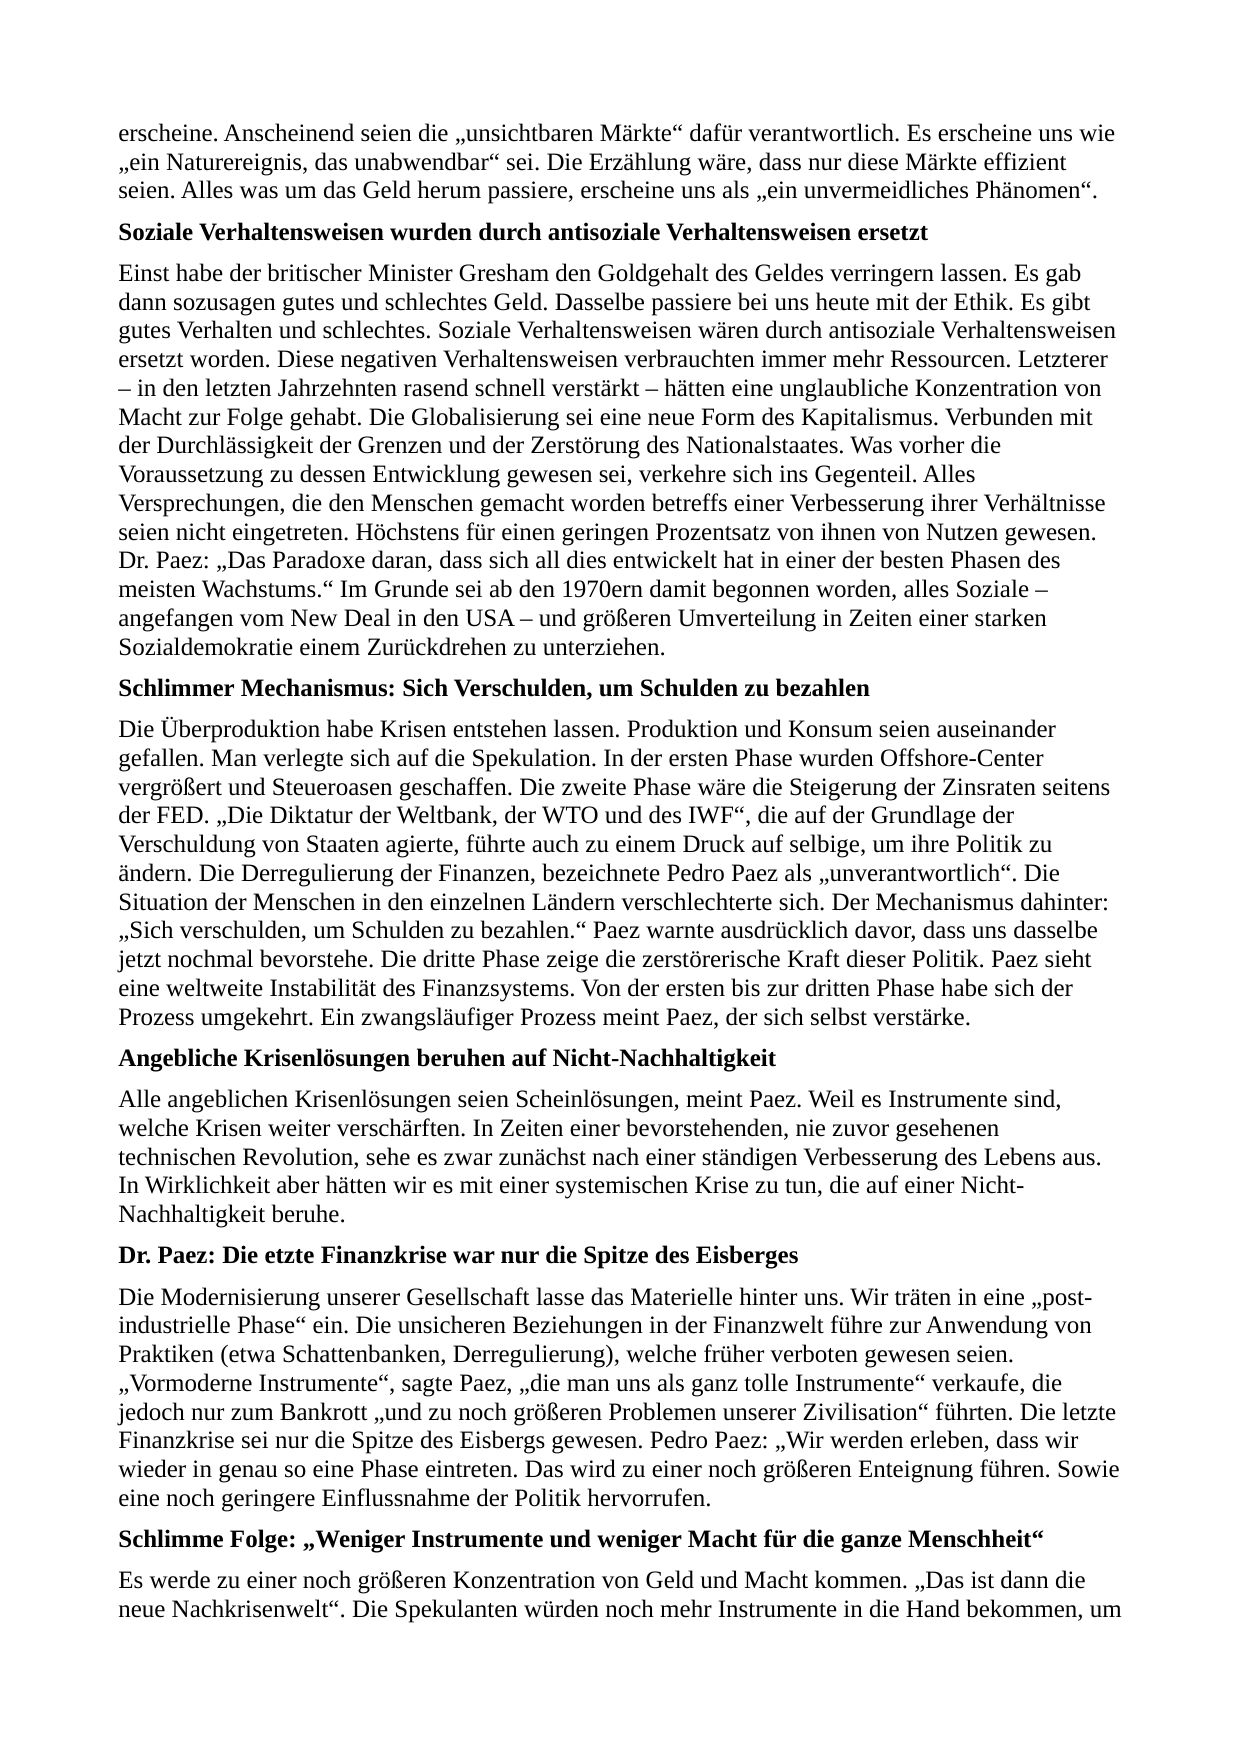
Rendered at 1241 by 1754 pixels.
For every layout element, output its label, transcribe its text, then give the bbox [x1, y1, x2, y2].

text Schlimmer Mechanismus: Sich Verschulden, um Schulden zu bezahlen [118, 673, 1122, 702]
text Alle angeblichen Krisenlösungen seien Scheinlösungen, meint Paez. Weil es Instrumente sind, welche Krisen weiter verschärften. In Zeiten einer bevorstehenden, nie zuvor gesehenen technischen Revolution, sehe es zwar zunächst nach einer ständigen Verbesserung des Lebens aus. In Wirklichkeit aber hätten wir es mit einer systemischen Krise zu tun, die auf einer Nicht-Nachhaltigkeit beruhe. [118, 1084, 1122, 1228]
text Es werde zu einer noch größeren Konzentration von Geld und Macht kommen. „Das ist dann die neue Nachkrisenwelt“. Die Spekulanten würden noch mehr Instrumente in die Hand bekommen, um [118, 1566, 1122, 1623]
text Soziale Verhaltensweisen wurden durch antisoziale Verhaltensweisen ersetzt [118, 217, 1122, 246]
text Angebliche Krisenlösungen beruhen auf Nicht-Nachhaltigkeit [118, 1043, 1122, 1072]
text Dr. Paez: Die etzte Finanzkrise war nur die Spitze des Eisberges [118, 1241, 1122, 1269]
text Einst habe der britischer Minister Gresham den Goldgehalt des Geldes verringern lassen. Es gab dann sozusagen gutes und schlechtes Geld. Dasselbe passiere bei uns heute mit der Ethik. Es gibt gutes Verhalten und schlechtes. Soziale Verhaltensweisen wären durch antisoziale Verhaltensweisen ersetzt worden. Diese negativen Verhaltensweisen verbrauchten immer mehr Ressourcen. Letzterer – in den letzten Jahrzehnten rasend schnell verstärkt – hätten eine unglaubliche Konzentration von Macht zur Folge gehabt. Die Globalisierung sei eine neue Form des Kapitalismus. Verbunden mit der Durchlässigkeit der Grenzen und der Zerstörung des Nationalstaates. Was vorher die Voraussetzung zu dessen Entwicklung gewesen sei, verkehre sich ins Gegenteil. Alles Versprechungen, die den Menschen gemacht worden betreffs einer Verbesserung ihrer Verhältnisse seien nicht eingetreten. Höchstens für einen geringen Prozentsatz von ihnen von Nutzen gewesen. Dr. Paez: „Das Paradoxe daran, dass sich all dies entwickelt hat in einer der besten Phasen des meisten Wachstums.“ Im Grunde sei ab den 1970ern damit begonnen worden, alles Soziale – angefangen vom New Deal in den USA – und größeren Umverteilung in Zeiten einer starken Sozialdemokratie einem Zurückdrehen zu unterziehen. [118, 258, 1122, 661]
text Die Überproduktion habe Krisen entstehen lassen. Produktion und Konsum seien auseinander gefallen. Man verlegte sich auf die Spekulation. In der ersten Phase wurden Offshore-Center vergrößert und Steueroasen geschaffen. Die zweite Phase wäre die Steigerung der Zinsraten seitens der FED. „Die Diktatur der Weltbank, der WTO und des IWF“, die auf der Grundlage der Verschuldung von Staaten agierte, führte auch zu einem Druck auf selbige, um ihre Politik zu ändern. Die Derregulierung der Finanzen, bezeichnete Pedro Paez als „unverantwortlich“. Die Situation der Menschen in den einzelnen Ländern verschlechterte sich. Der Mechanismus dahinter: „Sich verschulden, um Schulden zu bezahlen.“ Paez warnte ausdrücklich davor, dass uns dasselbe jetzt nochmal bevorstehe. Die dritte Phase zeige die zerstörerische Kraft dieser Politik. Paez sieht eine weltweite Instabilität des Finanzsystems. Von der ersten bis zur dritten Phase habe sich der Prozess umgekehrt. Ein zwangsläufiger Prozess meint Paez, der sich selbst verstärke. [118, 714, 1122, 1031]
text Schlimme Folge: „Weniger Instrumente und weniger Macht für die ganze Menschheit“ [118, 1524, 1122, 1553]
text Die Modernisierung unserer Gesellschaft lasse das Materielle hinter uns. Wir träten in eine „post-industrielle Phase“ ein. Die unsicheren Beziehungen in der Finanzwelt führe zur Anwendung von Praktiken (etwa Schattenbanken, Derregulierung), welche früher verboten gewesen seien. „Vormoderne Instrumente“, sagte Paez, „die man uns als ganz tolle Instrumente“ verkaufe, die jedoch nur zum Bankrott „und zu noch größeren Problemen unserer Zivilisation“ führten. Die letzte Finanzkrise sei nur die Spitze des Eisbergs gewesen. Pedro Paez: „Wir werden erleben, dass wir wieder in genau so eine Phase eintreten. Das wird zu einer noch größeren Enteignung führen. Sowie eine noch geringere Einflussnahme der Politik hervorrufen. [118, 1282, 1122, 1512]
text erscheine. Anscheinend seien die „unsichtbaren Märkte“ dafür verantwortlich. Es erscheine uns wie „ein Naturereignis, das unabwendbar“ sei. Die Erzählung wäre, dass nur diese Märkte effizient seien. Alles was um das Geld herum passiere, erscheine uns als „ein unvermeidliches Phänomen“. [118, 118, 1122, 204]
